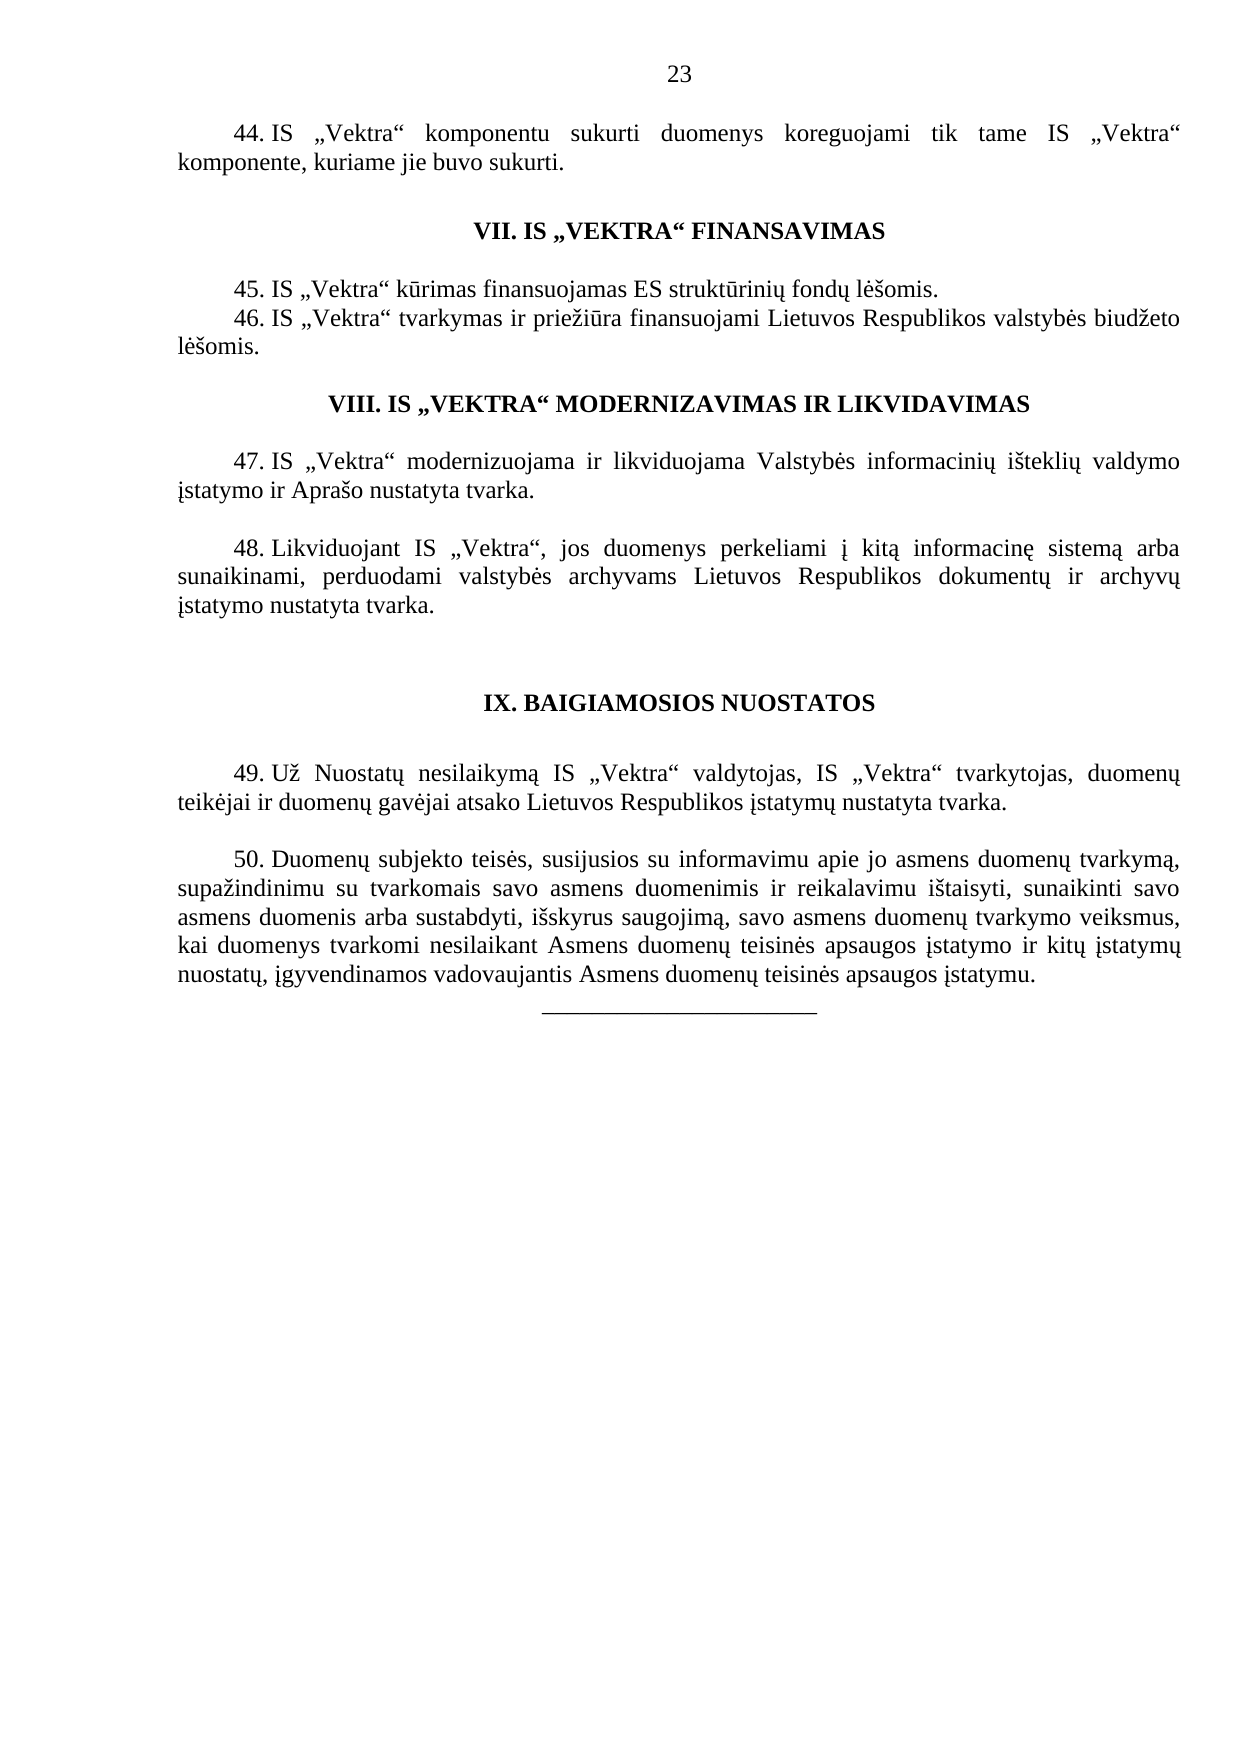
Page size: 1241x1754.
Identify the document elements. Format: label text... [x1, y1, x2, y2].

text ______________________ [177, 988, 1181, 1017]
text 48. Likviduojant IS „Vektra“, jos duomenys perkeliami į kitą informacinę sistemą arba sunaikinami, perduodami valstybės archyvams Lietuvos Respublikos dokumentų ir archyvų įstatymo nustatyta tvarka. [177, 533, 1181, 619]
text IX. BAIGIAMOSIOS NUOSTATOS [177, 688, 1181, 717]
text VIII. IS „VEKTRA“ MODERNIZAVIMAS IR LIKVIDAVIMAS [177, 389, 1181, 418]
text 49. Už Nuostatų nesilaikymą IS „Vektra“ valdytojas, IS „Vektra“ tvarkytojas, duomenų teikėjai ir duomenų gavėjai atsako Lietuvos Respublikos įstatymų nustatyta tvarka. [177, 758, 1181, 815]
text 50. Duomenų subjekto teisės, susijusios su informavimu apie jo asmens duomenų tvarkymą, supažindinimu su tvarkomais savo asmens duomenimis ir reikalavimu ištaisyti, sunaikinti savo asmens duomenis arba sustabdyti, išskyrus saugojimą, savo asmens duomenų tvarkymo veiksmus, kai duomenys tvarkomi nesilaikant Asmens duomenų teisinės apsaugos įstatymo ir kitų įstatymų nuostatų, įgyvendinamos vadovaujantis Asmens duomenų teisinės apsaugos įstatymu. [177, 844, 1181, 988]
text VII. IS „VEKTRA“ FINANSAVIMAS [177, 216, 1181, 245]
text 45. IS „Vektra“ kūrimas finansuojamas ES struktūrinių fondų lėšomis. [177, 274, 1181, 303]
text 47. IS „Vektra“ modernizuojama ir likviduojama Valstybės informacinių išteklių valdymo įstatymo ir Aprašo nustatyta tvarka. [177, 446, 1181, 504]
text 46. IS „Vektra“ tvarkymas ir priežiūra finansuojami Lietuvos Respublikos valstybės biudžeto lėšomis. [177, 303, 1181, 360]
text 44. IS „Vektra“ komponentu sukurti duomenys koreguojami tik tame IS „Vektra“ komponente, kuriame jie buvo sukurti. [177, 118, 1181, 176]
